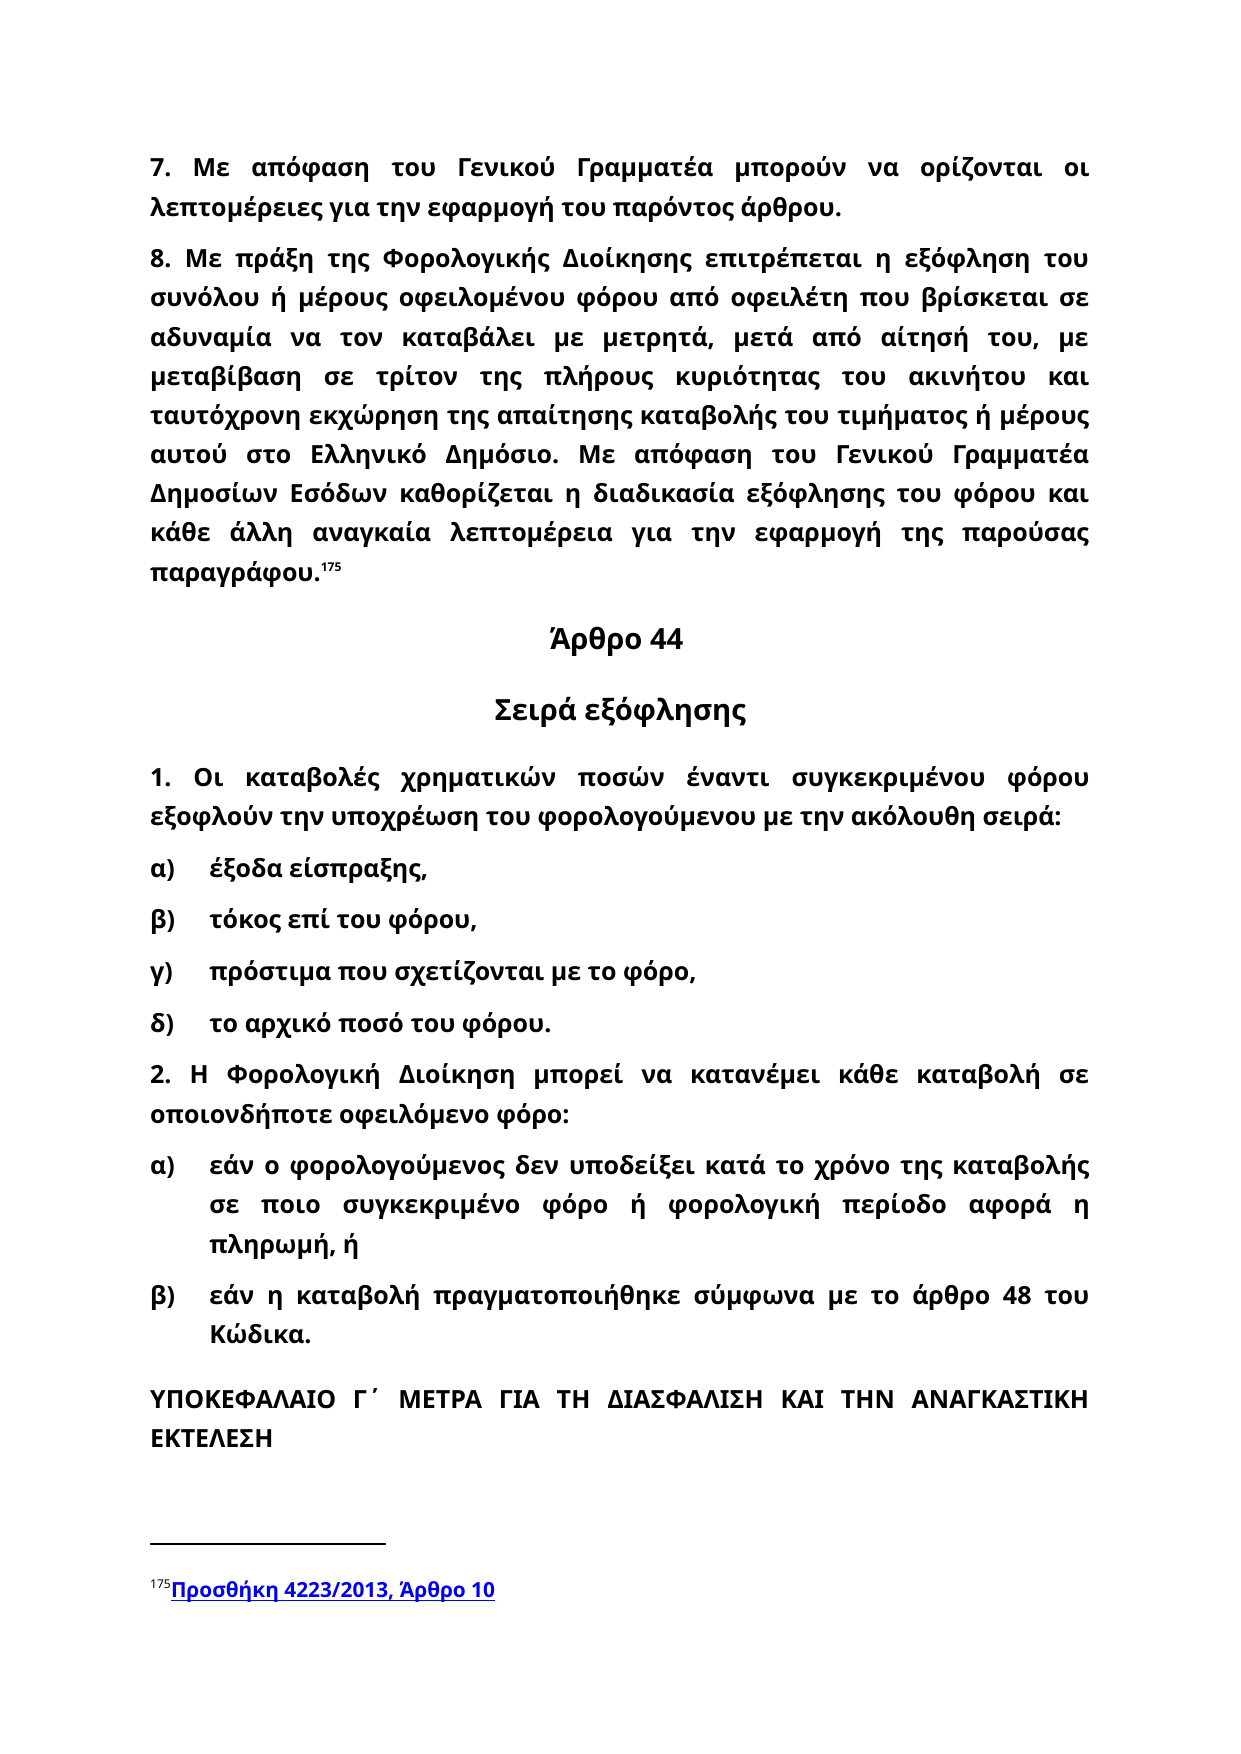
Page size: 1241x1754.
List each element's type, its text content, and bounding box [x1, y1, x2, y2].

subtitle Σειρά εξόφλησης [150, 689, 1090, 729]
subtitle Άρθρο 44 [150, 618, 1090, 658]
text ΥΠΟΚΕΦΑΛΑΙΟ Γ΄ ΜΕΤΡΑ ΓΙΑ ΤΗ ΔΙΑΣΦΑΛΙΣΗ ΚΑΙ ΤΗΝ ΑΝΑΓΚΑΣΤΙΚΗ ΕΚΤΕΛΕΣΗ [150, 1381, 1090, 1454]
text Προσθήκη 4223/2013, Άρθρο 10 [150, 1576, 1090, 1604]
list β) τόκος επί του φόρου, [150, 902, 1090, 936]
list γ) πρόστιμα που σχετίζονται με το φόρο, [150, 954, 1090, 988]
text 8. Με πράξη της Φορολογικής Διοίκησης επιτρέπεται η εξόφληση του συνόλου ή μέρους οφειλομένου φόρου από οφειλέτη που βρίσκεται σε αδυναμία να τον καταβάλει με μετρητά, μετά από αίτησή του, με μεταβίβαση σε τρίτον της πλήρους κυριότητας του ακινήτου και ταυτόχρονη εκχώρηση της απαίτησης καταβολής του τιμήματος ή μέρους αυτού στο Ελληνικό Δημόσιο. Με απόφαση του Γενικού Γραμματέα Δημοσίων Εσόδων καθορίζεται η διαδικασία εξόφλησης του φόρου και κάθε άλλη αναγκαία λεπτομέρεια για την εφαρμογή της παρούσας παραγράφου. [150, 241, 1090, 588]
text 1. Οι καταβολές χρηματικών ποσών έναντι συγκεκριμένου φόρου εξοφλούν την υποχρέωση του φορολογούμενου με την ακόλουθη σειρά: [150, 759, 1090, 833]
list α) έξοδα είσπραξης, [150, 850, 1090, 884]
text 7. Με απόφαση του Γενικού Γραμματέα μπορούν να ορίζονται οι λεπτομέρειες για την εφαρμογή του παρόντος άρθρου. [150, 150, 1090, 223]
list α) εάν ο φορολογούμενος δεν υποδείξει κατά το χρόνο της καταβολής σε ποιο συγκεκριμένο φόρο ή φορολογική περίοδο αφορά η πληρωμή, ή [150, 1148, 1090, 1260]
list β) εάν η καταβολή πραγματοποιήθηκε σύμφωνα με το άρθρο 48 του Κώδικα. [150, 1278, 1090, 1351]
text 2. Η Φορολογική Διοίκηση μπορεί να κατανέμει κάθε καταβολή σε οποιονδήποτε οφειλόμενο φόρο: [150, 1057, 1090, 1130]
list δ) το αρχικό ποσό του φόρου. [150, 1005, 1090, 1039]
